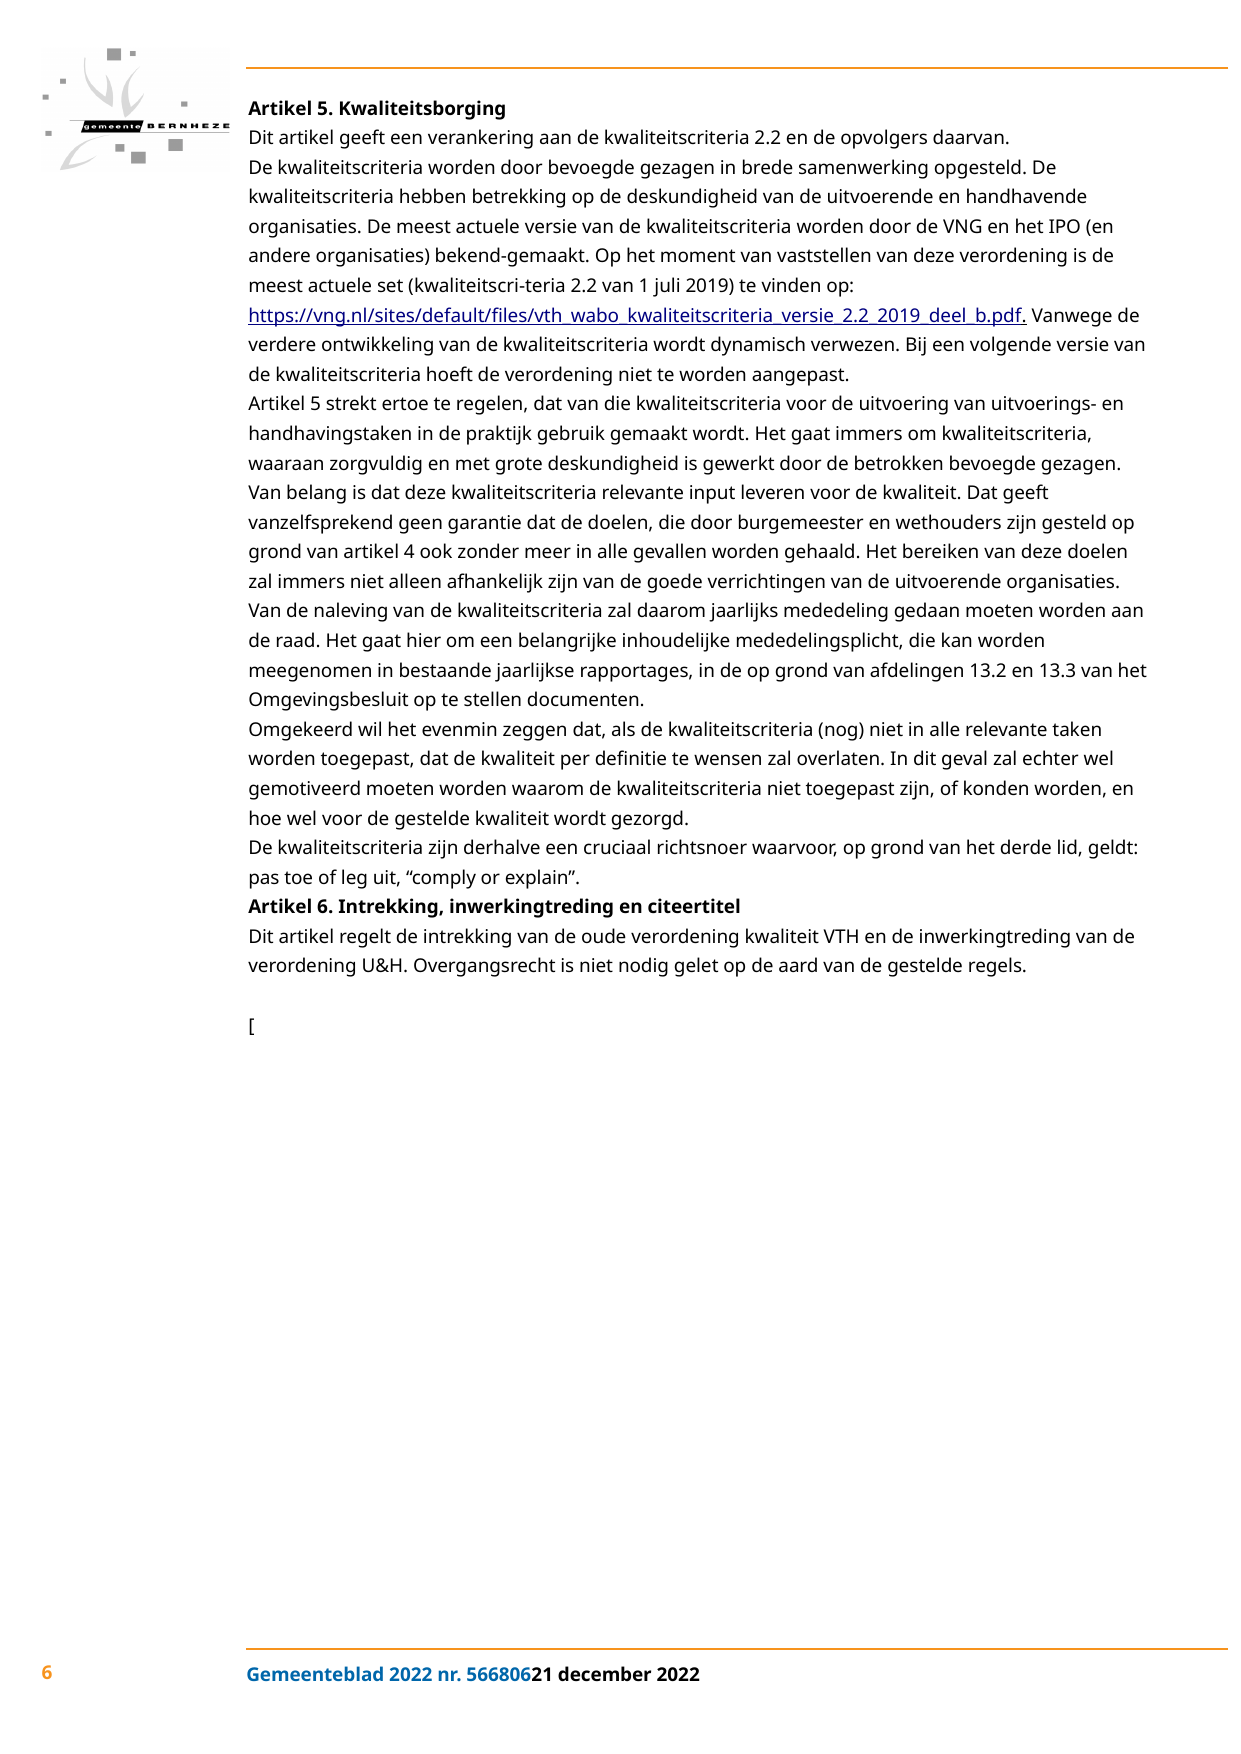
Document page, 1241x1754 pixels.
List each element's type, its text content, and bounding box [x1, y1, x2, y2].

text Artikel 6. Intrekking, inwerkingtreding en citeertitel [248, 893, 1152, 919]
text De kwaliteitscriteria worden door bevoegde gezagen in brede samenwerking opgesteld. De kwaliteitscriteria hebben betrekking op de deskundigheid van de uitvoerende en handhavende organisaties. De meest actuele versie van de kwaliteitscriteria worden door de VNG en het IPO (en andere organisaties) bekend-gemaakt. Op het moment van vaststellen van deze verordening is de meest actuele set (kwaliteitscri-teria 2.2 van 1 juli 2019) te vinden op: https://vng.nl/sites/default/files/vth_wabo_kwaliteitscriteria_versie_2.2_2019_deel_b.pdf. Vanwege de verdere ontwikkeling van de kwaliteitscriteria wordt dynamisch verwezen. Bij een volgende versie van de kwaliteitscriteria hoeft de verordening niet te worden aangepast. [248, 154, 1152, 387]
text De kwaliteitscriteria zijn derhalve een cruciaal richtsnoer waarvoor, op grond van het derde lid, geldt: pas toe of leg uit, “comply or explain”. [248, 834, 1152, 890]
text Artikel 5. Kwaliteitsborging [248, 95, 1152, 121]
text Omgekeerd wil het evenmin zeggen dat, als de kwaliteitscriteria (nog) niet in alle relevante taken worden toegepast, dat de kwaliteit per definitie te wensen zal overlaten. In dit geval zal echter wel gemotiveerd moeten worden waarom de kwaliteitscriteria niet toegepast zijn, of konden worden, en hoe wel voor de gestelde kwaliteit wordt gezorgd. [248, 716, 1152, 831]
text Van de naleving van de kwaliteitscriteria zal daarom jaarlijks mededeling gedaan moeten worden aan de raad. Het gaat hier om een belangrijke inhoudelijke mededelingsplicht, die kan worden meegenomen in bestaande jaarlijkse rapportages, in de op grond van afdelingen 13.2 en 13.3 van het Omgevingsbesluit op te stellen documenten. [248, 598, 1152, 712]
text [ [248, 1012, 1152, 1038]
text Dit artikel geeft een verankering aan de kwaliteitscriteria 2.2 en de opvolgers daarvan. [248, 124, 1152, 150]
text Artikel 5 strekt ertoe te regelen, dat van die kwaliteitscriteria voor de uitvoering van uitvoerings- en handhavingstaken in de praktijk gebruik gemaakt wordt. Het gaat immers om kwaliteitscriteria, waaraan zorgvuldig en met grote deskundigheid is gewerkt door de betrokken bevoegde gezagen. Van belang is dat deze kwaliteitscriteria relevante input leveren voor de kwaliteit. Dat geeft vanzelfsprekend geen garantie dat de doelen, die door burgemeester en wethouders zijn gesteld op grond van artikel 4 ook zonder meer in alle gevallen worden gehaald. Het bereiken van deze doelen zal immers niet alleen afhankelijk zijn van de goede verrichtingen van de uitvoerende organisaties. [248, 391, 1152, 594]
picture [41, 47, 231, 172]
text Dit artikel regelt de intrekking van de oude verordening kwaliteit VTH en de inwerkingtreding van de verordening U&H. Overgangsrecht is niet nodig gelet op de aard van de gestelde regels. [248, 923, 1152, 978]
